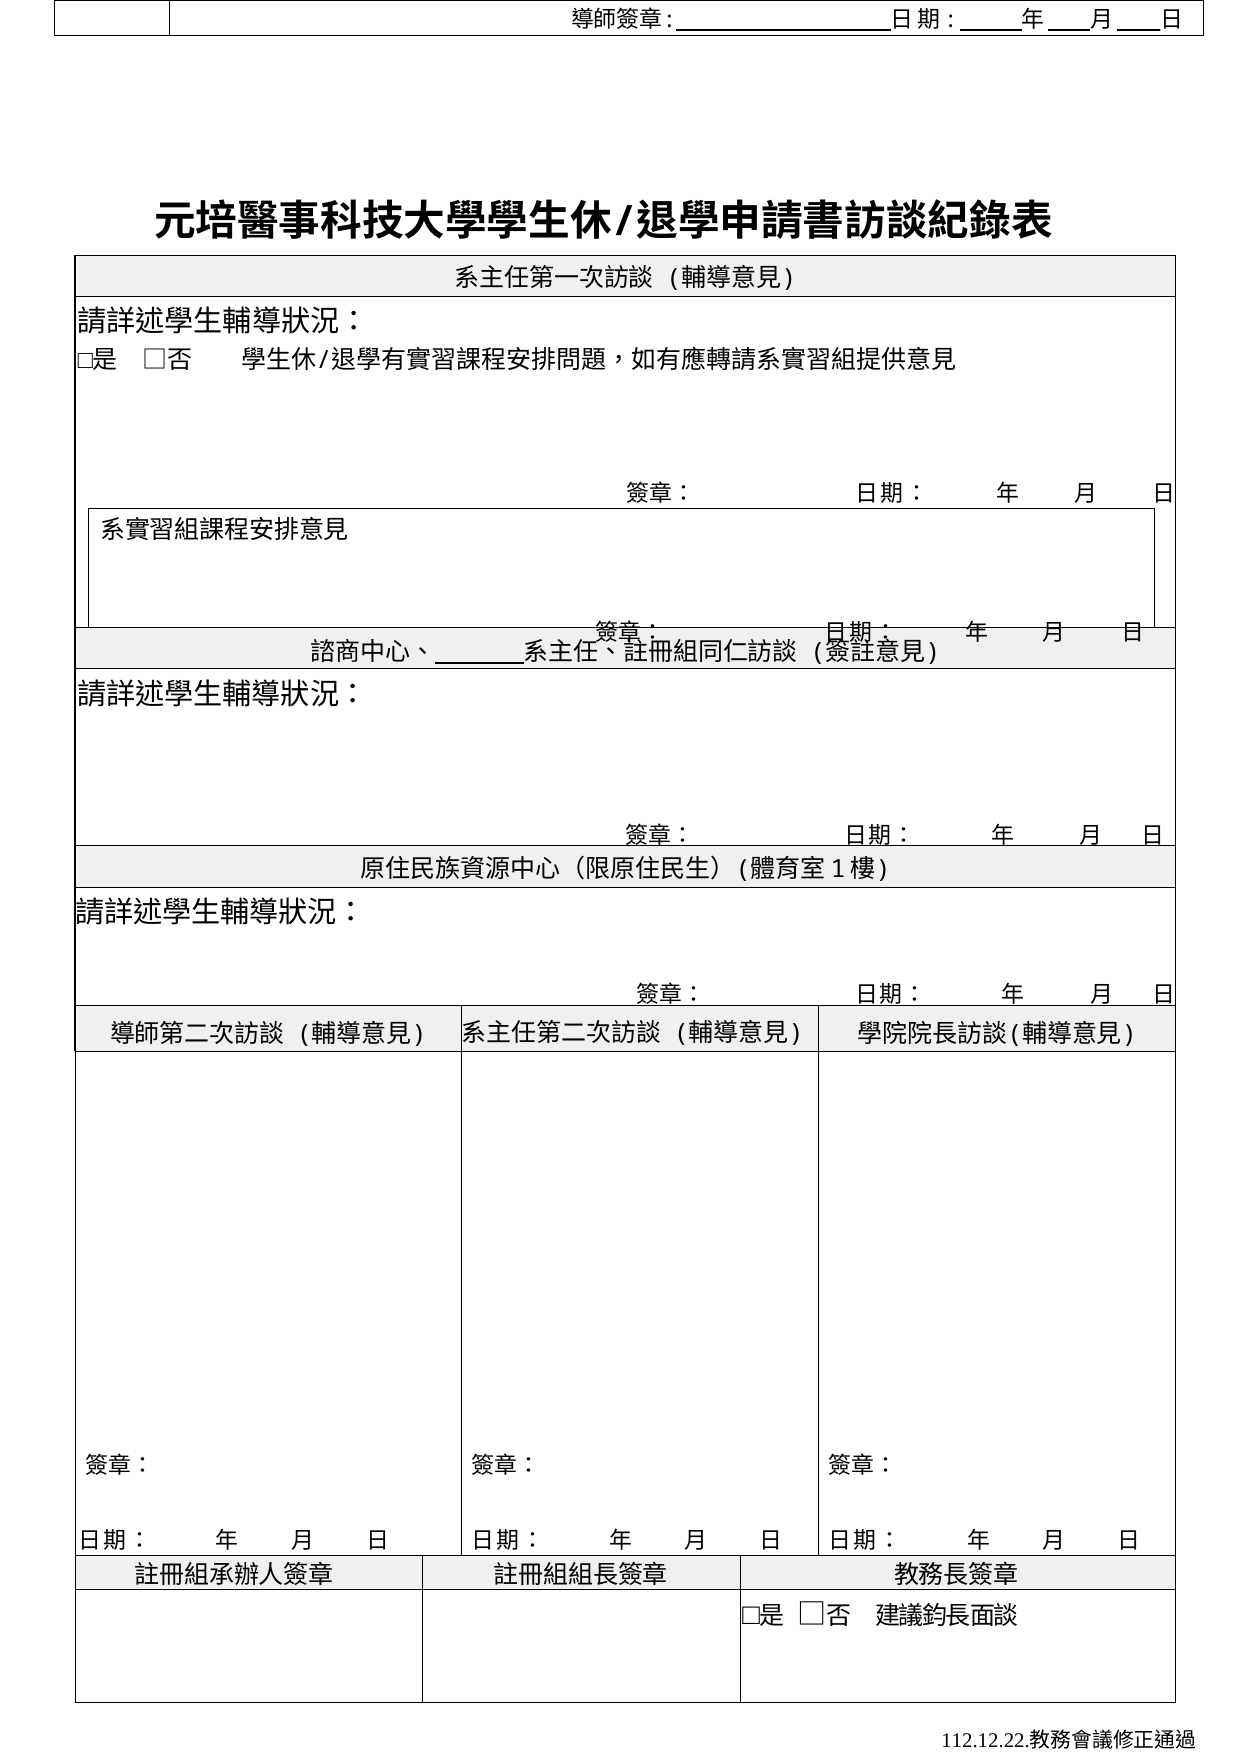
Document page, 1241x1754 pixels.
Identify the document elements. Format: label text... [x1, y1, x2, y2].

table_cell 簽章： 日期： 年 月 日 [76, 1052, 461, 1555]
table_cell 註冊組承辦人簽章 [76, 1556, 422, 1588]
table_cell 註冊組組長簽章 [423, 1556, 740, 1588]
table_cell 導師簽章: 日期: 年 月 日 [170, 1, 1203, 34]
table_header 系實習組課程安排意見 簽章： 日期： 年 月 日 [89, 509, 1154, 627]
table_header 系主任第一次訪談 (輔導意見) [76, 256, 1175, 296]
table_cell 原住民族資源中心（限原住民生）(體育室1樓) [76, 846, 1175, 887]
table_cell 簽章： 日期： 年 月 日 [819, 1052, 1175, 1555]
table_cell 簽章： 日期： 年 月 日 [462, 1052, 818, 1555]
table_cell 請詳述學生輔導狀況： 簽章： 日期： 年 月 日 [76, 669, 1175, 845]
table_cell [76, 1590, 422, 1702]
table_cell 請詳述學生輔導狀況： 簽章： 日期： 年 月 日 [76, 888, 1175, 1005]
table_cell 學院院長訪談(輔導意見) [819, 1006, 1175, 1051]
table_cell □是 □否 建議鈞長面談 [741, 1590, 1175, 1702]
table_cell [55, 1, 169, 34]
table_cell 導師第二次訪談 (輔導意見) [76, 1006, 461, 1051]
table_cell 諮商中心、 系主任、註冊組同仁訪談 (簽註意見) [76, 628, 1175, 668]
table_cell [423, 1590, 740, 1702]
table_cell 系主任第二次訪談 (輔導意見) [462, 1006, 818, 1051]
table_cell 請詳述學生輔導狀況： □是 □否 學生休/退學有實習課程安排問題，如有應轉請系實習組提供意見 簽章： 日期： 年 月 日 [76, 297, 1175, 627]
text 元培醫事科技大學學生休/退學申請書訪談紀錄表 [0, 187, 1133, 247]
table_cell 教務長簽章 [741, 1556, 1175, 1588]
